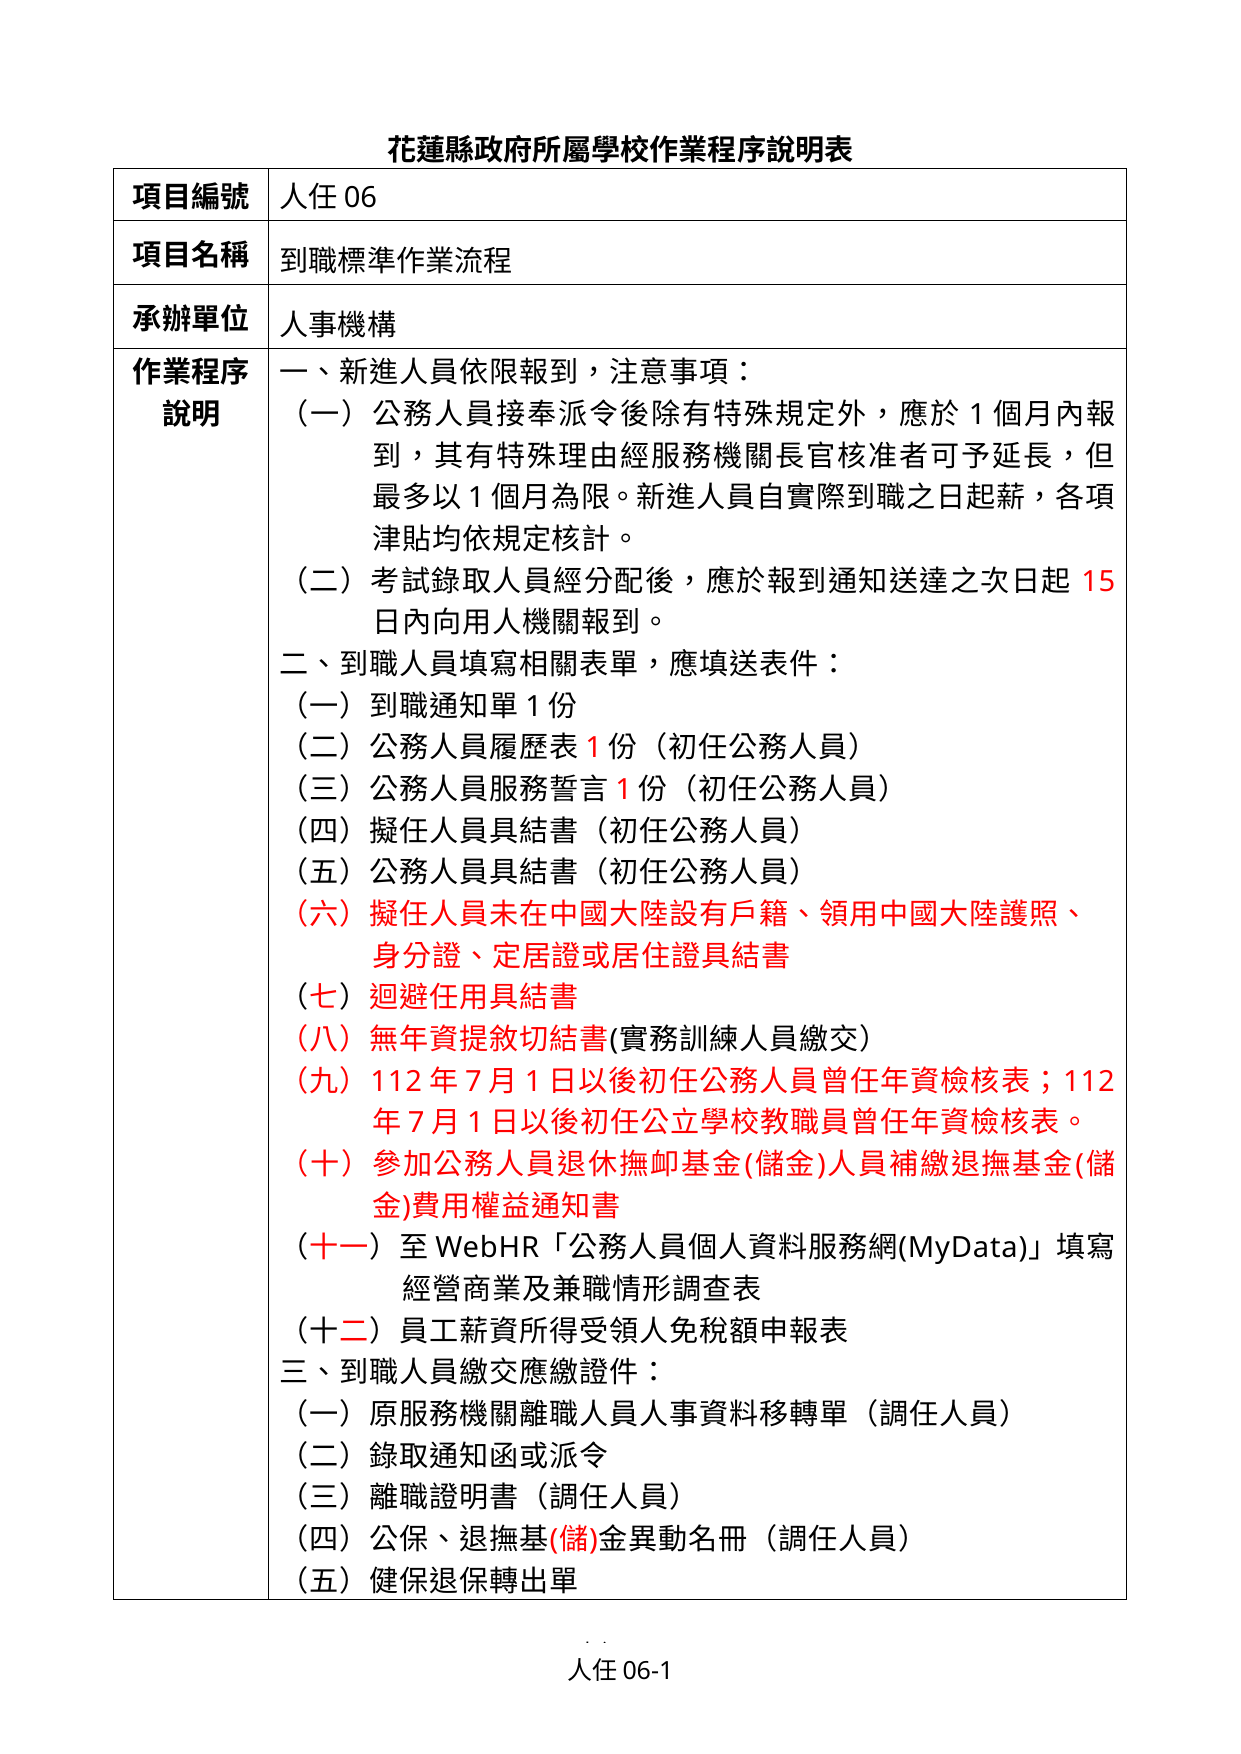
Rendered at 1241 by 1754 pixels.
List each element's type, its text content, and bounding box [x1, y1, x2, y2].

text 花蓮縣政府所屬學校作業程序說明表 [118, 127, 1122, 168]
table_cell 到職標準作業流程 [269, 221, 1126, 284]
table_cell 人事機構 [269, 285, 1126, 348]
table_cell 一、新進人員依限報到，注意事項： （一）公務人員接奉派令後除有特殊規定外，應於1個月內報到，其有特殊理由經服務機關長官核准者可予延長，但最多以1個月為限。新進人員自實際到職之日起薪，各項津貼均依規定核計。 （二）考試錄取人員經分配後，應於報到通知送達之次日起15日內向用人機關報到。 二、到職人員填寫相關表單，應填送表件： （一）到職通知單1份 （二）公務人員履歷表1份（初任公務人員） （三）公務人員服務誓言1份（初任公務人員） （四）擬任人員具結書（初任公務人員） （五）公務人員具結書（初任公務人員） （六）擬任人員未在中國大陸設有戶籍、領用中國大陸護照、 身分證、定居證或居住證具結書 （七）迴避任用具結書 （八）無年資提敘切結書(實務訓練人員繳交） （九）112年7月1日以後初任公務人員曾任年資檢核表；112年7月1日以後初任公立學校教職員曾任年資檢核表。 （十）參加公務人員退休撫卹基金(儲金)人員補繳退撫基金(儲金)費用權益通知書 （十一）至WebHR「公務人員個人資料服務網(MyData)」填寫經營商業及兼職情形調查表 （十二）員工薪資所得受領人免稅額申報表 三、到職人員繳交應繳證件： （一）原服務機關離職人員人事資料移轉單（調任人員） （二）錄取通知函或派令 （三）離職證明書（調任人員） （四）公保、退撫基(儲)金異動名冊（調任人員） （五）健保退保轉出單 [269, 349, 1126, 1599]
table_cell 項目名稱 [114, 221, 268, 284]
table_cell 作業程序說明 [114, 349, 268, 1599]
table_header 人任06 [269, 169, 1126, 220]
table_cell 承辦單位 [114, 285, 268, 348]
table_header 項目編號 [114, 169, 268, 220]
text 人任06-1 [560, 1650, 680, 1687]
